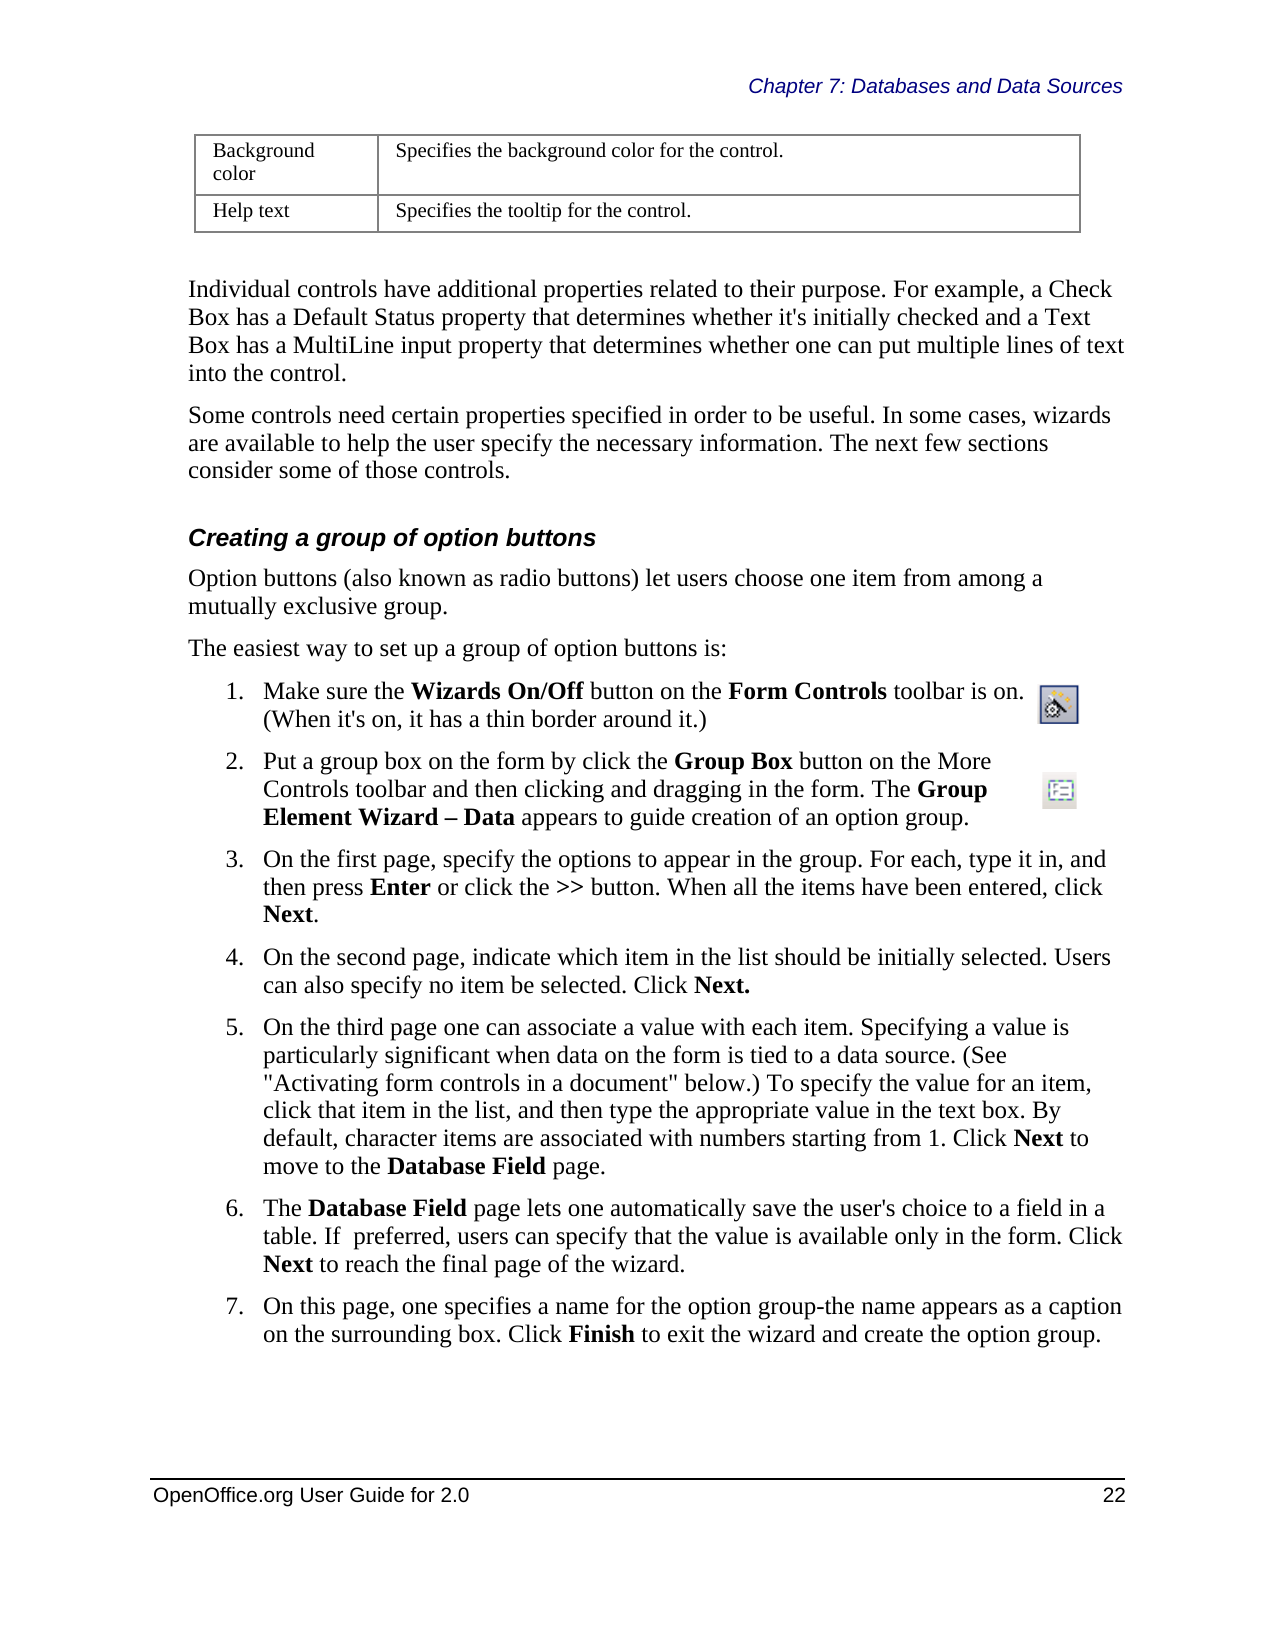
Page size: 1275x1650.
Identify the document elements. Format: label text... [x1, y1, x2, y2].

list On this page, one specifies a name for the option group-the name appears as a caption on the surrounding box. Click Finish to exit the wizard and create the option group. [225, 1292, 1125, 1348]
list On the second page, indicate which item in the list should be initially selected. Users can also specify no item be selected. Click Next. [225, 943, 1125, 998]
text Some controls need certain properties specified in order to be useful. In some cases, wizards are available to help the user specify the necessary information. The next few sections consider some of those controls. [188, 401, 1125, 484]
list On the first page, specify the options to appear in the group. For each, type it in, and then press Enter or click the >> button. When all the items have been entered, click Next. [225, 845, 1125, 928]
subtitle Creating a group of option buttons [188, 524, 1125, 552]
table_cell Help text [196, 196, 377, 231]
text Option buttons (also known as radio buttons) let users choose one item from among a mutually exclusive group. [188, 564, 1125, 620]
table_cell Specifies the tooltip for the control. [379, 196, 1079, 231]
list The Database Field page lets one automatically save the user's choice to a field in a table. If preferred, users can specify that the value is available only in the form. Click Next to reach the final page of the wizard. [225, 1194, 1125, 1277]
table_cell Background color [196, 136, 377, 194]
list Put a group box on the form by click the Group Box button on the More Controls toolbar and then clicking and dragging in the form. The Group Element Wizard – Data appears to guide creation of an option group. [225, 747, 1125, 830]
table_cell Specifies the background color for the control. [379, 136, 1079, 194]
text Individual controls have additional properties related to their purpose. For example, a Check Box has a Default Status property that determines whether it's initially checked and a Text Box has a MultiLine input property that determines whether one can put multiple lines of text into the control. [188, 276, 1125, 386]
list On the third page one can associate a value with each item. Specifying a value is particularly significant when data on the form is tied to a data source. (See "Activating form controls in a document" below.) To specify the value for an item, click that item in the list, and then type the appropriate value in the text box. By default, character items are associated with numbers starting from 1. Click Next to move to the Database Field page. [225, 1013, 1125, 1179]
list Make sure the Wizards On/Off button on the Form Controls toolbar is on. (When it's on, it has a thin border around it.) [225, 677, 1125, 732]
text The easiest way to set up a group of option buttons is: [188, 634, 1125, 662]
